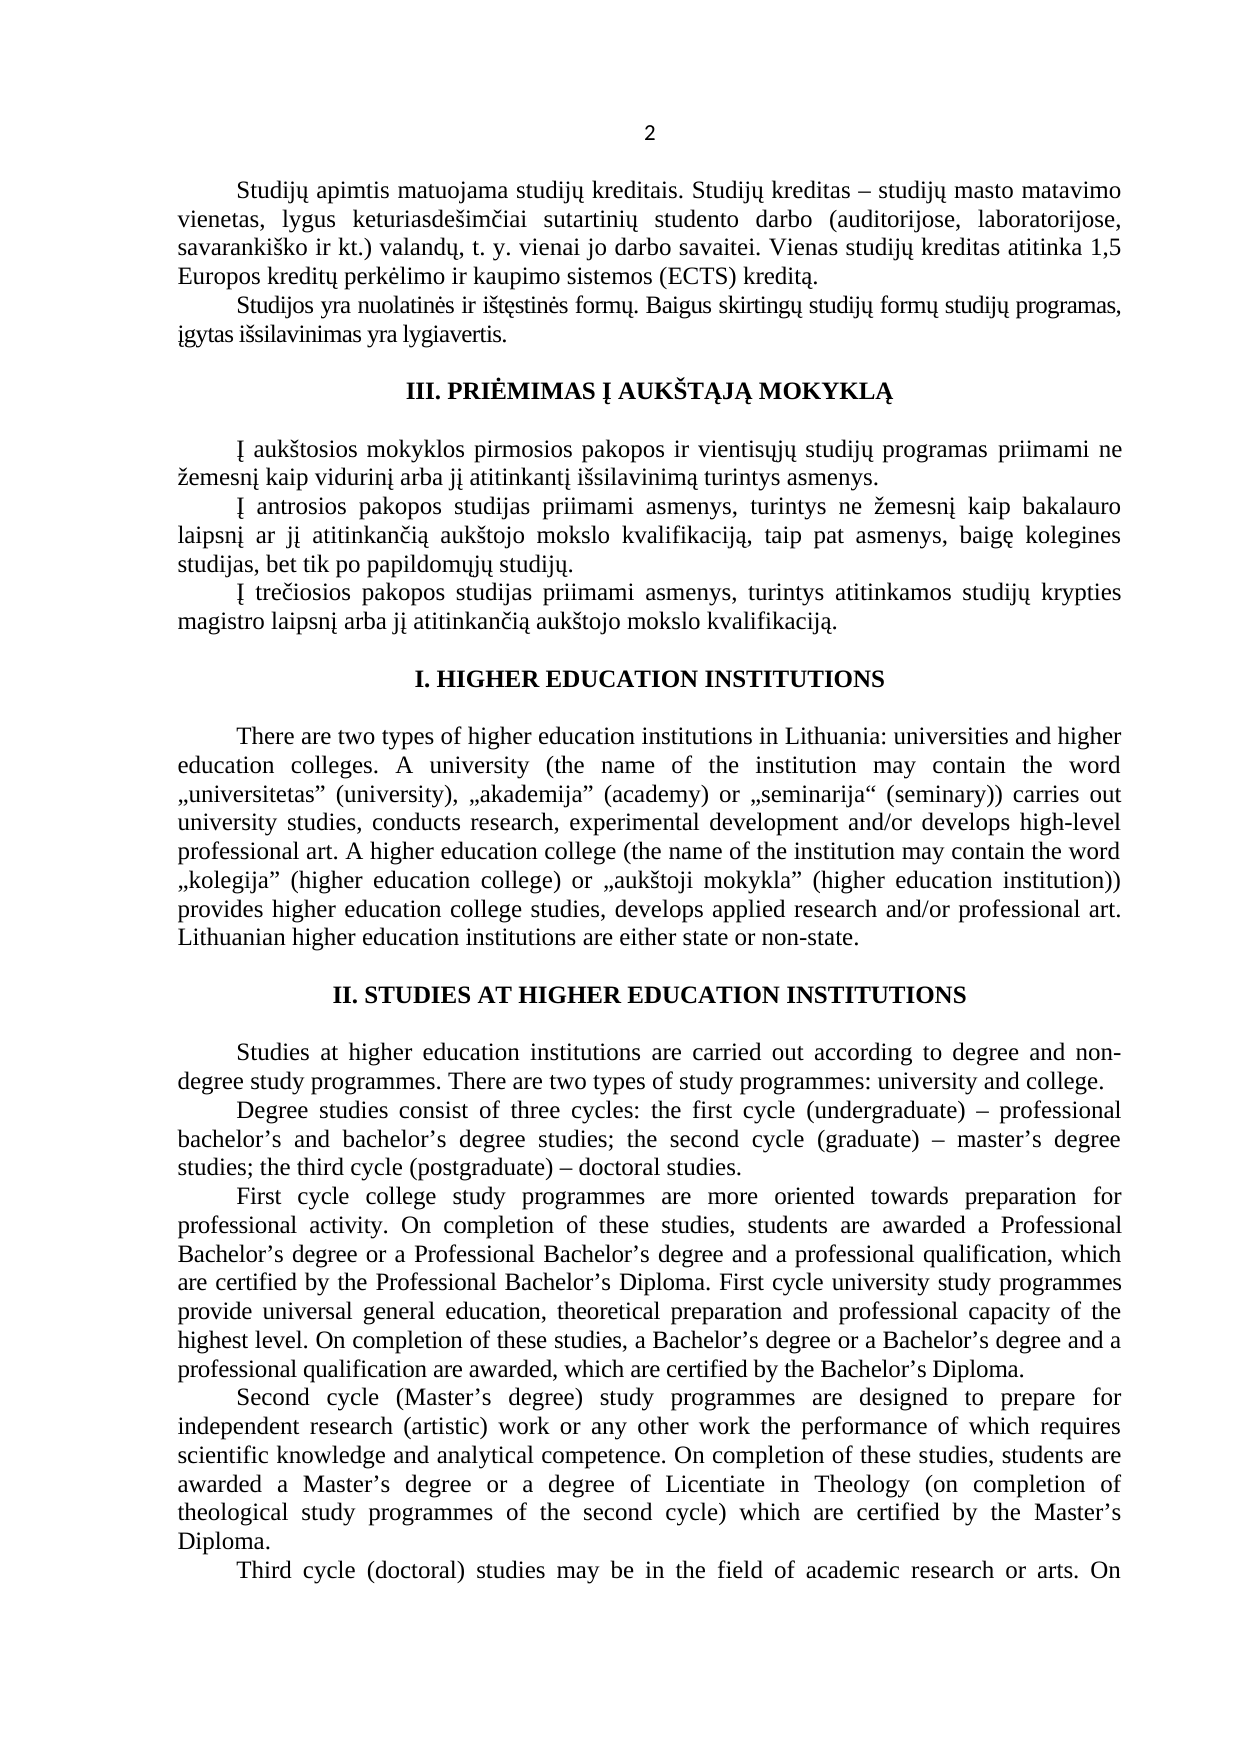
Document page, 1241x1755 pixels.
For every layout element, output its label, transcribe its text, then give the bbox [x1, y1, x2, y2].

text Third cycle (doctoral) studies may be in the field of academic research or arts. On [177, 1555, 1122, 1584]
text First cycle college study programmes are more oriented towards preparation for professional activity. On completion of these studies, students are awarded a Professional Bachelor’s degree or a Professional Bachelor’s degree and a professional qualification, which are certified by the Professional Bachelor’s Diploma. First cycle university study programmes provide universal general education, theoretical preparation and professional capacity of the highest level. On completion of these studies, a Bachelor’s degree or a Bachelor’s degree and a professional qualification are awarded, which are certified by the Bachelor’s Diploma. [177, 1181, 1122, 1382]
text II. STUDIES AT HIGHER EDUCATION INSTITUTIONS [177, 980, 1122, 1009]
text There are two types of higher education institutions in Lithuania: universities and higher education colleges. A university (the name of the institution may contain the word „universitetas” (university), „akademija” (academy) or „seminarija“ (seminary)) carries out university studies, conducts research, experimental development and/or develops high-level professional art. A higher education college (the name of the institution may contain the word „kolegija” (higher education college) or „aukštoji mokykla” (higher education institution)) provides higher education college studies, develops applied research and/or professional art. Lithuanian higher education institutions are either state or non-state. [177, 721, 1122, 951]
text Į trečiosios pakopos studijas priimami asmenys, turintys atitinkamos studijų krypties magistro laipsnį arba jį atitinkančią aukštojo mokslo kvalifikaciją. [177, 577, 1122, 635]
text Second cycle (Master’s degree) study programmes are designed to prepare for independent research (artistic) work or any other work the performance of which requires scientific knowledge and analytical competence. On completion of these studies, students are awarded a Master’s degree or a degree of Licentiate in Theology (on completion of theological study programmes of the second cycle) which are certified by the Master’s Diploma. [177, 1382, 1122, 1555]
text Į aukštosios mokyklos pirmosios pakopos ir vientisųjų studijų programas priimami ne žemesnį kaip vidurinį arba jį atitinkantį išsilavinimą turintys asmenys. [177, 434, 1122, 491]
text I. HIGHER EDUCATION INSTITUTIONS [177, 664, 1122, 692]
text Studies at higher education institutions are carried out according to degree and non-degree study programmes. There are two types of study programmes: university and college. [177, 1037, 1122, 1095]
text III. PRIĖMIMAS Į AUKŠTĄJĄ MOKYKLĄ [177, 376, 1122, 405]
text Degree studies consist of three cycles: the first cycle (undergraduate) – professional bachelor’s and bachelor’s degree studies; the second cycle (graduate) – master’s degree studies; the third cycle (postgraduate) – doctoral studies. [177, 1095, 1122, 1181]
text Studijų apimtis matuojama studijų kreditais. Studijų kreditas – studijų masto matavimo vienetas, lygus keturiasdešimčiai sutartinių studento darbo (auditorijose, laboratorijose, savarankiško ir kt.) valandų, t. y. vienai jo darbo savaitei. Vienas studijų kreditas atitinka 1,5 Europos kreditų perkėlimo ir kaupimo sistemos (ECTS) kreditą. [177, 175, 1122, 290]
text Studijos yra nuolatinės ir ištęstinės formų. Baigus skirtingų studijų formų studijų programas, įgytas išsilavinimas yra lygiavertis. [177, 290, 1122, 347]
text Į antrosios pakopos studijas priimami asmenys, turintys ne žemesnį kaip bakalauro laipsnį ar jį atitinkančią aukštojo mokslo kvalifikaciją, taip pat asmenys, baigę kolegines studijas, bet tik po papildomųjų studijų. [177, 491, 1122, 577]
